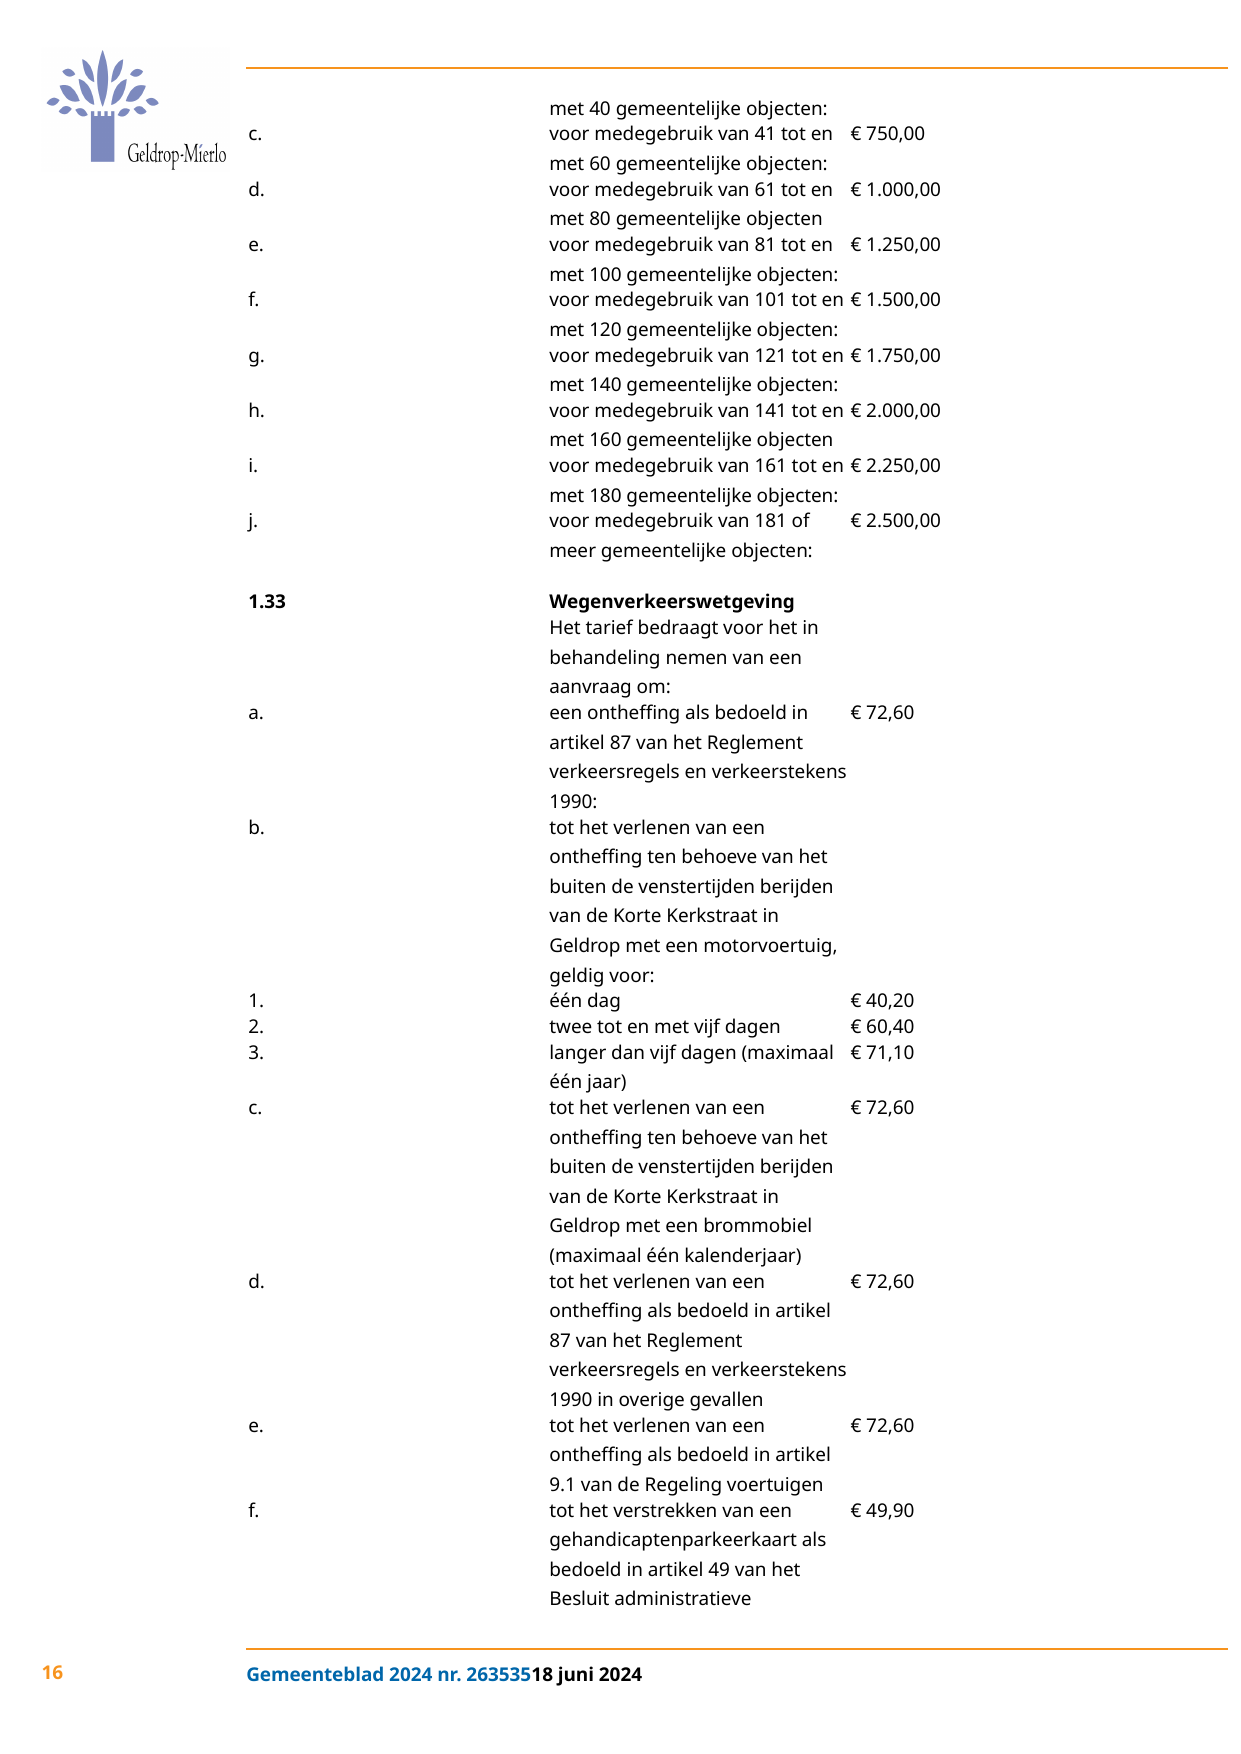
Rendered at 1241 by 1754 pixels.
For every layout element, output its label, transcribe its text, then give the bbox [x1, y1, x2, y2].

table_cell [850, 814, 1152, 987]
table_cell 1.33 [248, 589, 549, 614]
table_cell voor medegebruik van 41 tot en met 60 gemeentelijke objecten: [549, 121, 850, 176]
table_cell voor medegebruik van 141 tot en met 160 gemeentelijke objecten [549, 397, 850, 452]
table_cell twee tot en met vijf dagen [549, 1013, 850, 1039]
table_cell tot het verlenen van een ontheffing als bedoeld in artikel 9.1 van de Regeling voertuigen [549, 1412, 850, 1497]
table_cell € 1.250,00 [850, 231, 1152, 286]
table_cell [248, 563, 549, 589]
table_cell [549, 563, 850, 589]
table_cell b. [248, 814, 549, 987]
table_cell [850, 615, 1152, 699]
table_cell 1. [248, 988, 549, 1013]
table_cell tot het verlenen van een ontheffing als bedoeld in artikel 87 van het Reglement verkeersregels en verkeerstekens 1990 in overige gevallen [549, 1268, 850, 1412]
table_cell € 60,40 [850, 1013, 1152, 1039]
table_cell voor medegebruik van 181 of meer gemeentelijke objecten: [549, 508, 850, 563]
table_cell f. [248, 1497, 549, 1611]
table_cell [248, 615, 549, 699]
table_cell tot het verstrekken van een gehandicaptenparkeerkaart als bedoeld in artikel 49 van het Besluit administratieve [549, 1497, 850, 1611]
table_cell g. [248, 342, 549, 397]
table_cell voor medegebruik van 161 tot en met 180 gemeentelijke objecten: [549, 453, 850, 508]
table_cell één dag [549, 988, 850, 1013]
table_cell voor medegebruik van 61 tot en met 80 gemeentelijke objecten [549, 176, 850, 231]
table_cell voor medegebruik van 101 tot en met 120 gemeentelijke objecten: [549, 286, 850, 342]
table_cell € 71,10 [850, 1039, 1152, 1094]
table_cell 2. [248, 1013, 549, 1039]
table_cell € 750,00 [850, 121, 1152, 176]
table_cell € 72,60 [850, 1268, 1152, 1412]
table_cell 3. [248, 1039, 549, 1094]
table_cell met 40 gemeentelijke objecten: [549, 95, 850, 121]
picture [41, 47, 231, 172]
table_cell d. [248, 176, 549, 231]
table_cell voor medegebruik van 121 tot en met 140 gemeentelijke objecten: [549, 342, 850, 397]
table_cell e. [248, 231, 549, 286]
table_cell [850, 95, 1152, 121]
table_cell € 49,90 [850, 1497, 1152, 1611]
table_cell [850, 563, 1152, 589]
table_cell € 1.500,00 [850, 286, 1152, 342]
table_cell e. [248, 1412, 549, 1497]
table_cell € 1.000,00 [850, 176, 1152, 231]
table_cell i. [248, 453, 549, 508]
table_cell tot het verlenen van een ontheffing ten behoeve van het buiten de venstertijden berijden van de Korte Kerkstraat in Geldrop met een brommobiel (maximaal één kalenderjaar) [549, 1094, 850, 1268]
table_cell Wegenverkeerswetgeving [549, 589, 850, 614]
table_cell € 72,60 [850, 1094, 1152, 1268]
table_cell € 40,20 [850, 988, 1152, 1013]
table_cell f. [248, 286, 549, 342]
table_cell c. [248, 1094, 549, 1268]
table_cell j. [248, 508, 549, 563]
table_cell h. [248, 397, 549, 452]
table_cell een ontheffing als bedoeld in artikel 87 van het Reglement verkeersregels en verkeerstekens 1990: [549, 699, 850, 814]
table_cell tot het verlenen van een ontheffing ten behoeve van het buiten de venstertijden berijden van de Korte Kerkstraat in Geldrop met een motorvoertuig, geldig voor: [549, 814, 850, 987]
table_cell a. [248, 699, 549, 814]
table_cell € 2.000,00 [850, 397, 1152, 452]
table_cell d. [248, 1268, 549, 1412]
table_cell € 72,60 [850, 1412, 1152, 1497]
table_cell [248, 95, 549, 121]
table_cell € 1.750,00 [850, 342, 1152, 397]
table_cell € 2.500,00 [850, 508, 1152, 563]
table_cell € 72,60 [850, 699, 1152, 814]
table_cell € 2.250,00 [850, 453, 1152, 508]
table_cell Het tarief bedraagt voor het in behandeling nemen van een aanvraag om: [549, 615, 850, 699]
table_cell [850, 589, 1152, 614]
table_cell c. [248, 121, 549, 176]
table_cell langer dan vijf dagen (maximaal één jaar) [549, 1039, 850, 1094]
table_cell voor medegebruik van 81 tot en met 100 gemeentelijke objecten: [549, 231, 850, 286]
